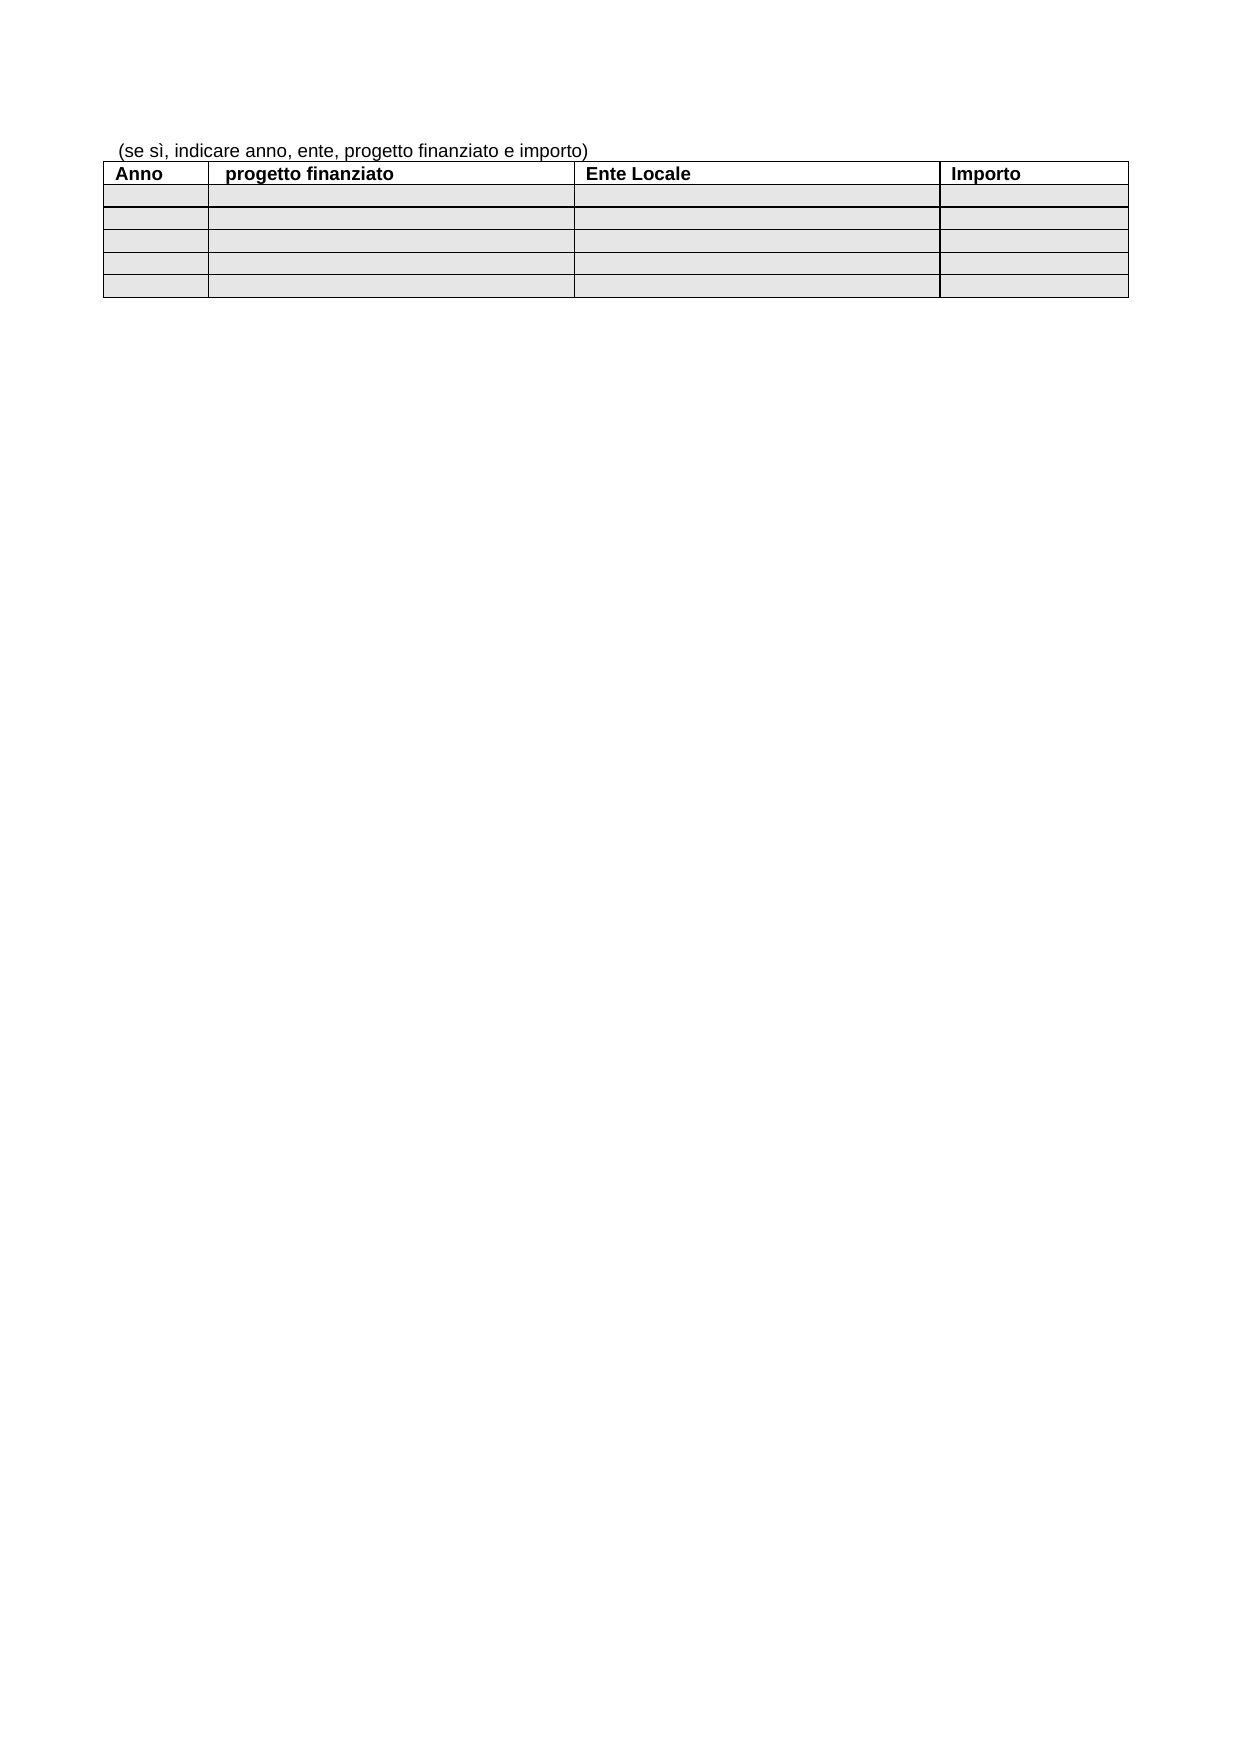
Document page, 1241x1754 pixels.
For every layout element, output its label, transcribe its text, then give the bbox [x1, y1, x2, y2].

table_cell [941, 253, 1128, 274]
table_cell [941, 275, 1128, 297]
table_cell [209, 230, 574, 252]
table_cell [104, 275, 208, 297]
table_cell [209, 185, 574, 206]
table_cell [575, 208, 939, 229]
table_cell [104, 253, 208, 274]
table_cell [941, 185, 1128, 206]
table_cell [575, 253, 939, 274]
table_cell [209, 275, 574, 297]
table_cell [104, 185, 208, 206]
text (se sì, indicare anno, ente, progetto finanziato e importo) [118, 140, 1122, 161]
table_cell [575, 185, 939, 206]
table_header Importo [941, 162, 1128, 184]
table_header Anno [104, 162, 208, 184]
table_cell [575, 230, 939, 252]
table_cell [941, 208, 1128, 229]
table_header progetto finanziato [209, 162, 574, 184]
table_cell [209, 208, 574, 229]
table_cell [575, 275, 939, 297]
table_header Ente Locale [575, 162, 939, 184]
table_cell [104, 208, 208, 229]
table_cell [941, 230, 1128, 252]
table_cell [104, 230, 208, 252]
table_cell [209, 253, 574, 274]
